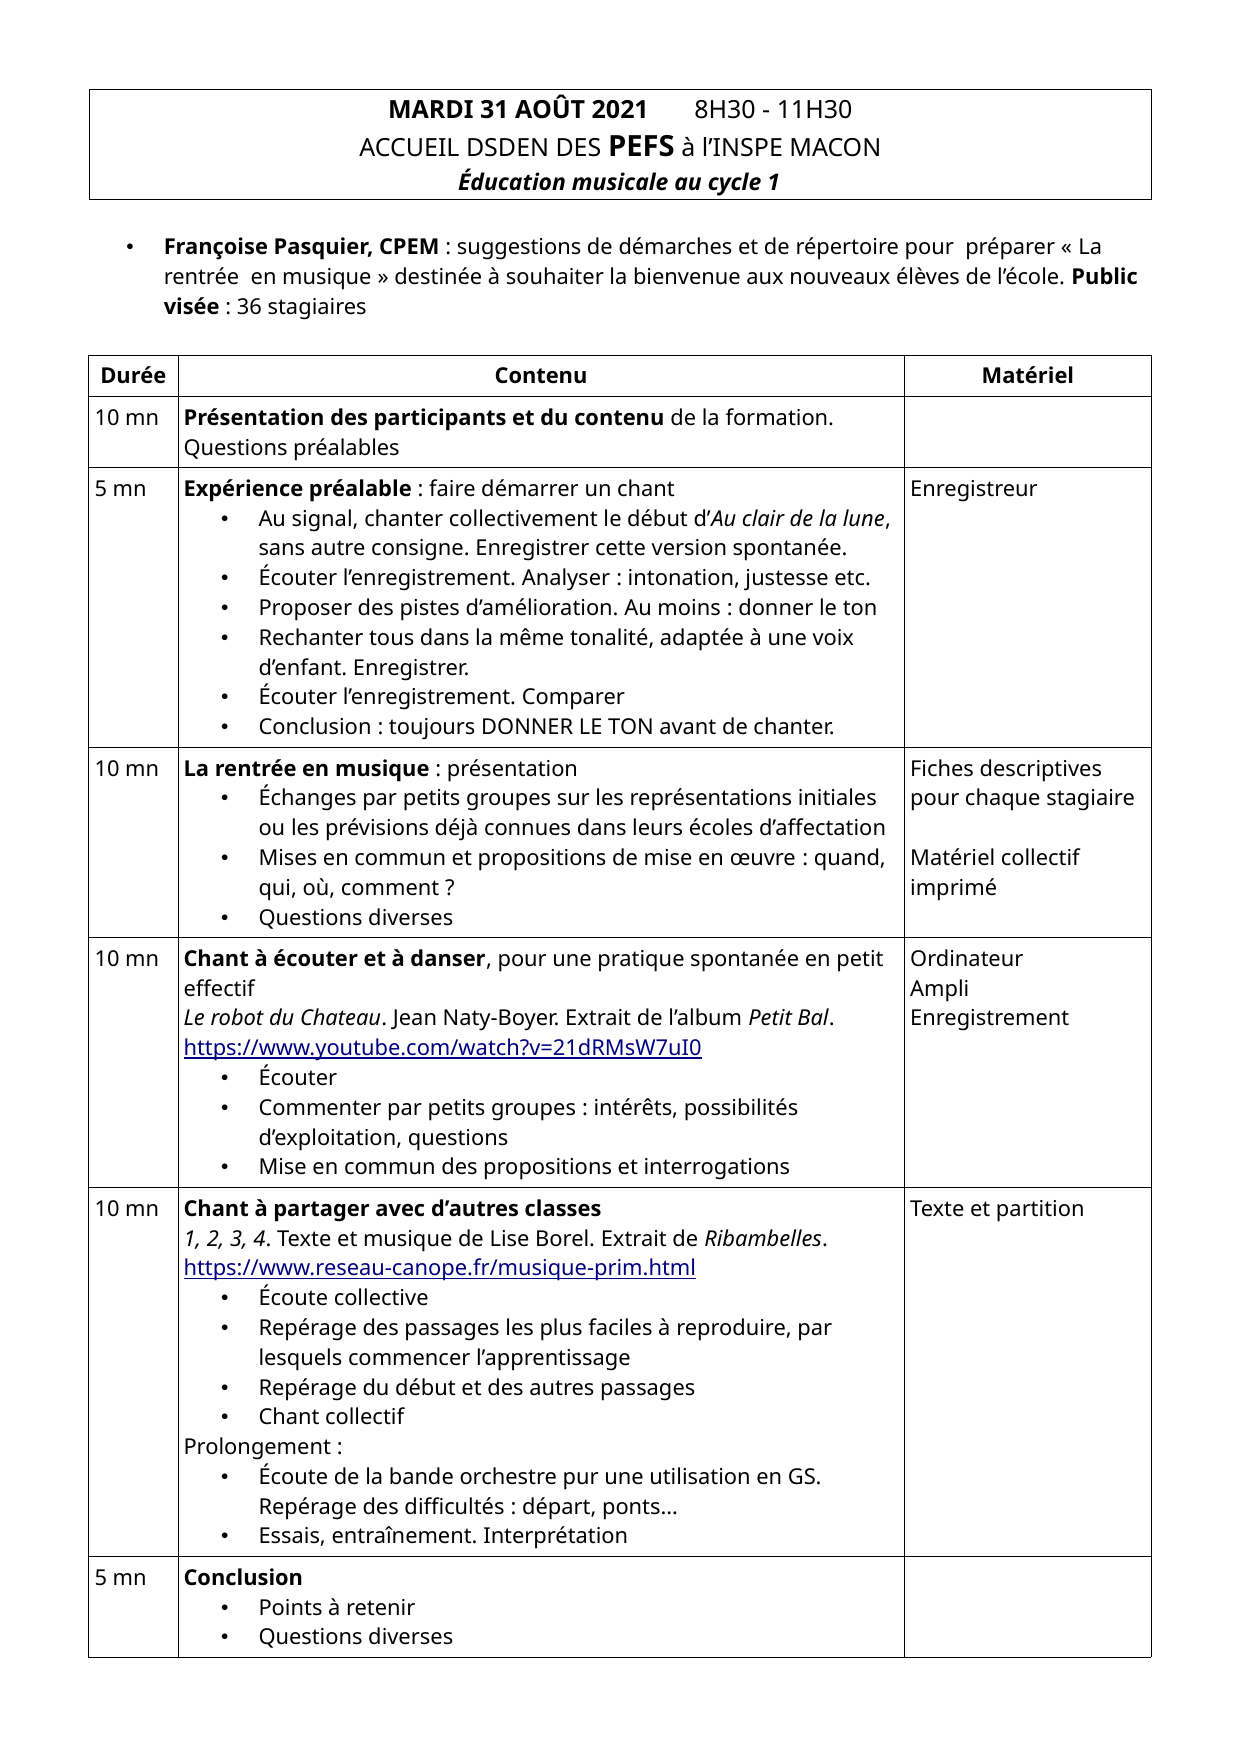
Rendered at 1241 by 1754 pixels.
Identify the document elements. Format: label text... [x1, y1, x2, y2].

table_cell Fiches descriptives pour chaque stagiaire Matériel collectif imprimé [905, 748, 1151, 937]
table_cell [905, 397, 1151, 467]
table_cell Conclusion Points à retenir Questions diverses [179, 1557, 904, 1657]
table_cell [905, 1557, 1151, 1657]
table_cell 10 mn [89, 748, 178, 937]
list Françoise Pasquier, CPEM : suggestions de démarches et de répertoire pour préparer « La rentrée en musique » destinée à souhaiter la bienvenue aux nouveaux élèves de l’école. Public visée : 36 stagiaires [126, 231, 1152, 320]
table_header Contenu [179, 356, 904, 396]
table_cell Chant à écouter et à danser, pour une pratique spontanée en petit effectif Le robot du Chateau. Jean Naty-Boyer. Extrait de l’album Petit Bal. https://www.youtube.com/watch?v=21dRMsW7uI0 Écouter Commenter par petits groupes : intérêts, possibilités d’exploitation, questions Mise en commun des propositions et interrogations [179, 938, 904, 1187]
table_cell 5 mn [89, 468, 178, 747]
table_cell Présentation des participants et du contenu de la formation. Questions préalables [179, 397, 904, 467]
table_header Durée [89, 356, 178, 396]
table_cell 10 mn [89, 938, 178, 1187]
table_cell Expérience préalable : faire démarrer un chant Au signal, chanter collectivement le début d’Au clair de la lune, sans autre consigne. Enregistrer cette version spontanée. Écouter l’enregistrement. Analyser : intonation, justesse etc. Proposer des pistes d’amélioration. Au moins : donner le ton Rechanter tous dans la même tonalité, adaptée à une voix d’enfant. Enregistrer. Écouter l’enregistrement. Comparer Conclusion : toujours DONNER LE TON avant de chanter. [179, 468, 904, 747]
table_header Matériel [905, 356, 1151, 396]
text MARDI 31 AOÛT 2021 8H30 - 11H30 [90, 90, 1151, 123]
table_cell Chant à partager avec d’autres classes 1, 2, 3, 4. Texte et musique de Lise Borel. Extrait de Ribambelles. https://www.reseau-canope.fr/musique-prim.html Écoute collective Repérage des passages les plus faciles à reproduire, par lesquels commencer l’apprentissage Repérage du début et des autres passages Chant collectif Prolongement : Écoute de la bande orchestre pur une utilisation en GS. Repérage des difficultés : départ, ponts… Essais, entraînement. Interprétation [179, 1188, 904, 1556]
table_cell Enregistreur [905, 468, 1151, 747]
table_cell Ordinateur Ampli Enregistrement [905, 938, 1151, 1187]
text Éducation musicale au cycle 1 [90, 162, 1151, 199]
text ACCUEIL DSDEN DES PEFS à l’INSPE MACON [90, 123, 1151, 162]
table_cell 10 mn [89, 397, 178, 467]
table_cell La rentrée en musique : présentation Échanges par petits groupes sur les représentations initiales ou les prévisions déjà connues dans leurs écoles d’affectation Mises en commun et propositions de mise en œuvre : quand, qui, où, comment ? Questions diverses [179, 748, 904, 937]
table_cell Texte et partition [905, 1188, 1151, 1556]
table_cell 10 mn [89, 1188, 178, 1556]
table_cell 5 mn [89, 1557, 178, 1657]
